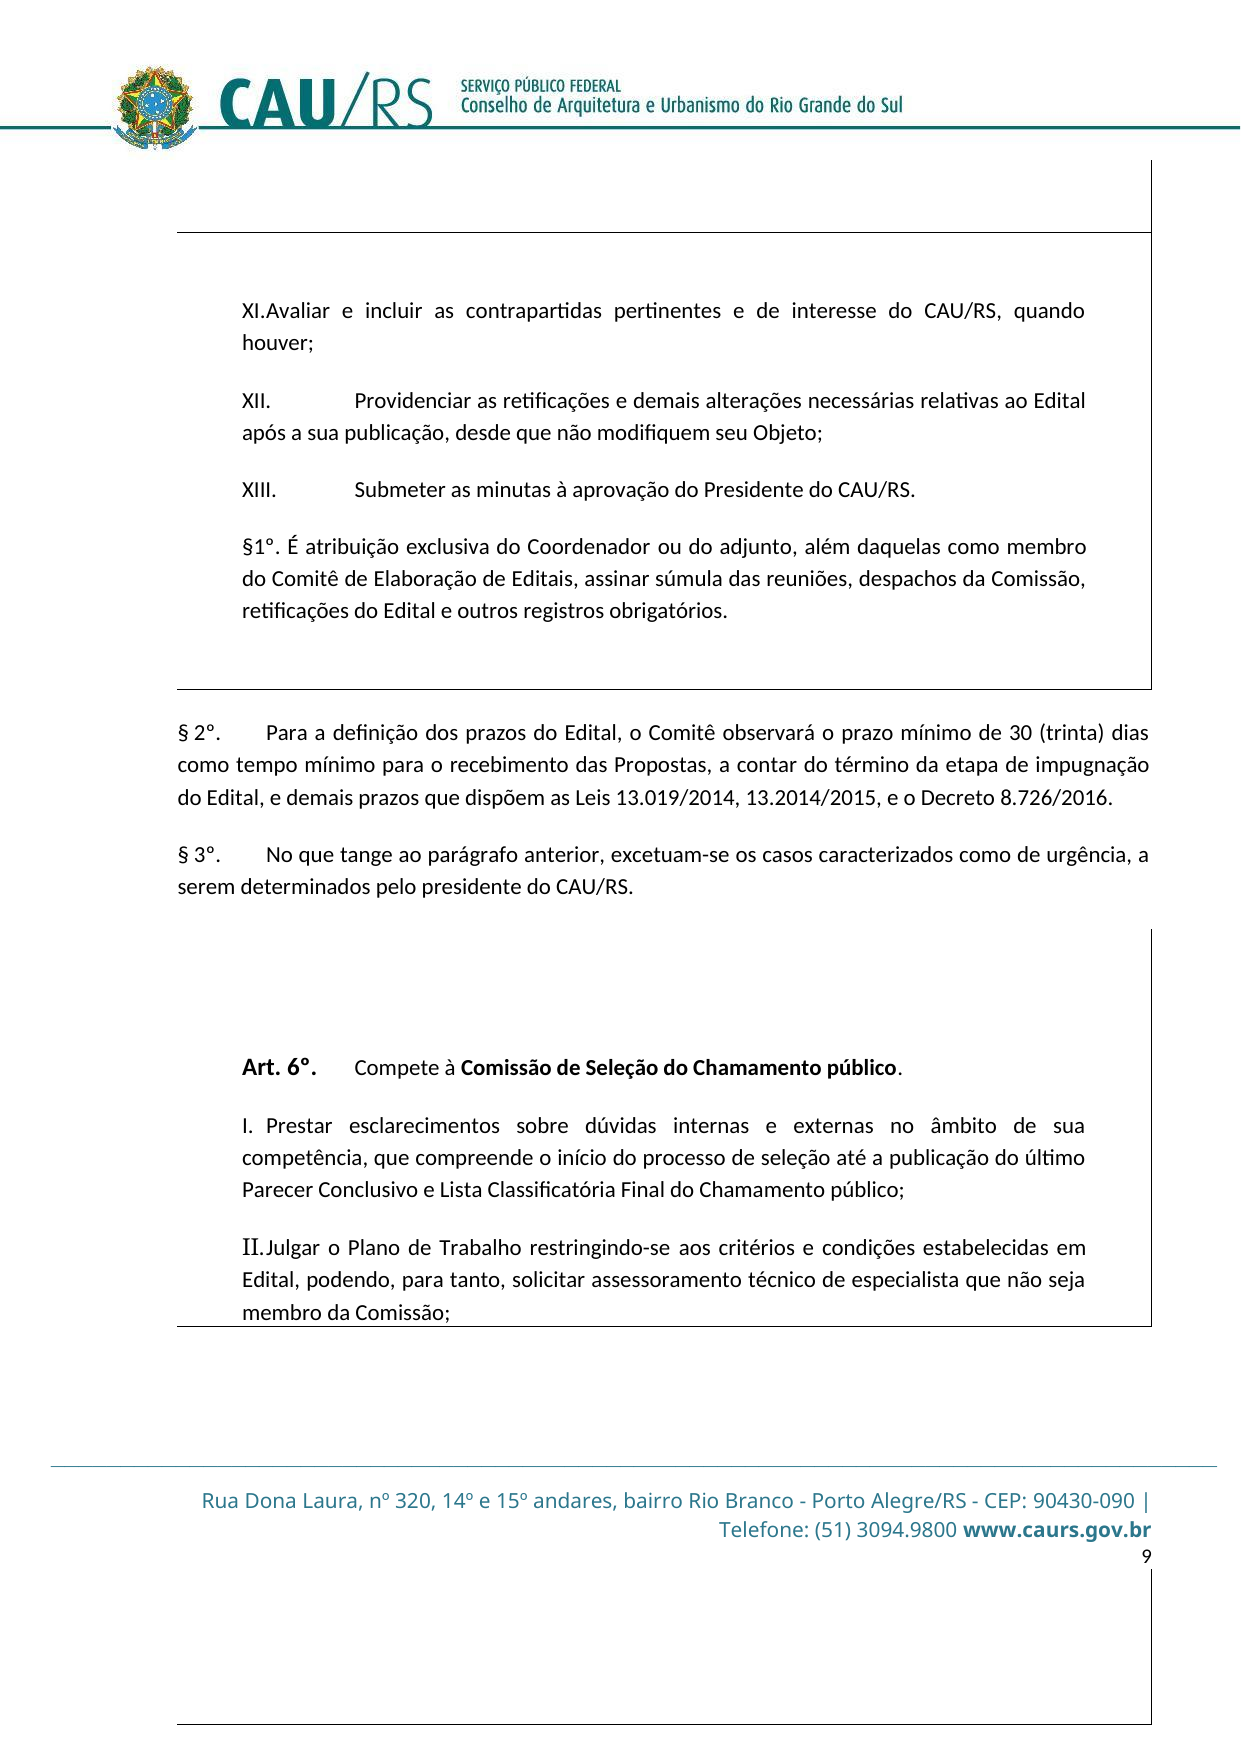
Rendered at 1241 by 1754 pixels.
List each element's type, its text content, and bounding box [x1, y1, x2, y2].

list Compete à Comissão de Seleção do Chamamento público. [177, 987, 1152, 1047]
text §1º. É atribuição exclusiva do Coordenador ou do adjunto, além daquelas como membro do Comitê de Elaboração de Editais, assinar súmula das reuniões, despachos da Comissão, retificações do Edital e outros registros obrigatórios. [177, 468, 1152, 689]
list Avaliar e incluir as contrapartidas pertinentes e de interesse do CAU/RS, quando houver; [177, 232, 1151, 321]
list Julgar o Plano de Trabalho restringindo-se aos critérios e condições estabelecidas em Edital, podendo, para tanto, solicitar assessoramento técnico de especialista que não seja membro da Comissão; [177, 1168, 1152, 1326]
list Prestar esclarecimentos sobre dúvidas internas e externas no âmbito de sua competência, que compreende o início do processo de seleção até a publicação do último Parecer Conclusivo e Lista Classificatória Final do Chamamento público; [177, 1047, 1152, 1168]
text § 2º. Para a definição dos prazos do Edital, o Comitê observará o prazo mínimo de 30 (trinta) dias como tempo mínimo para o recebimento das Propostas, a contar do término da etapa de impugnação do Edital, e demais prazos que dispõem as Leis 13.019/2014, 13.2014/2015, e o Decreto 8.726/2016. [177, 718, 1152, 811]
list Submeter as minutas à aprovação do Presidente do CAU/RS. [177, 411, 1152, 468]
list Providenciar as retificações e demais alterações necessárias relativas ao Edital após a sua publicação, desde que não modifiquem seu Objeto; [177, 321, 1152, 411]
text § 3º. No que tange ao parágrafo anterior, excetuam-se os casos caracterizados como de urgência, a serem determinados pelo presidente do CAU/RS. [177, 840, 1152, 900]
